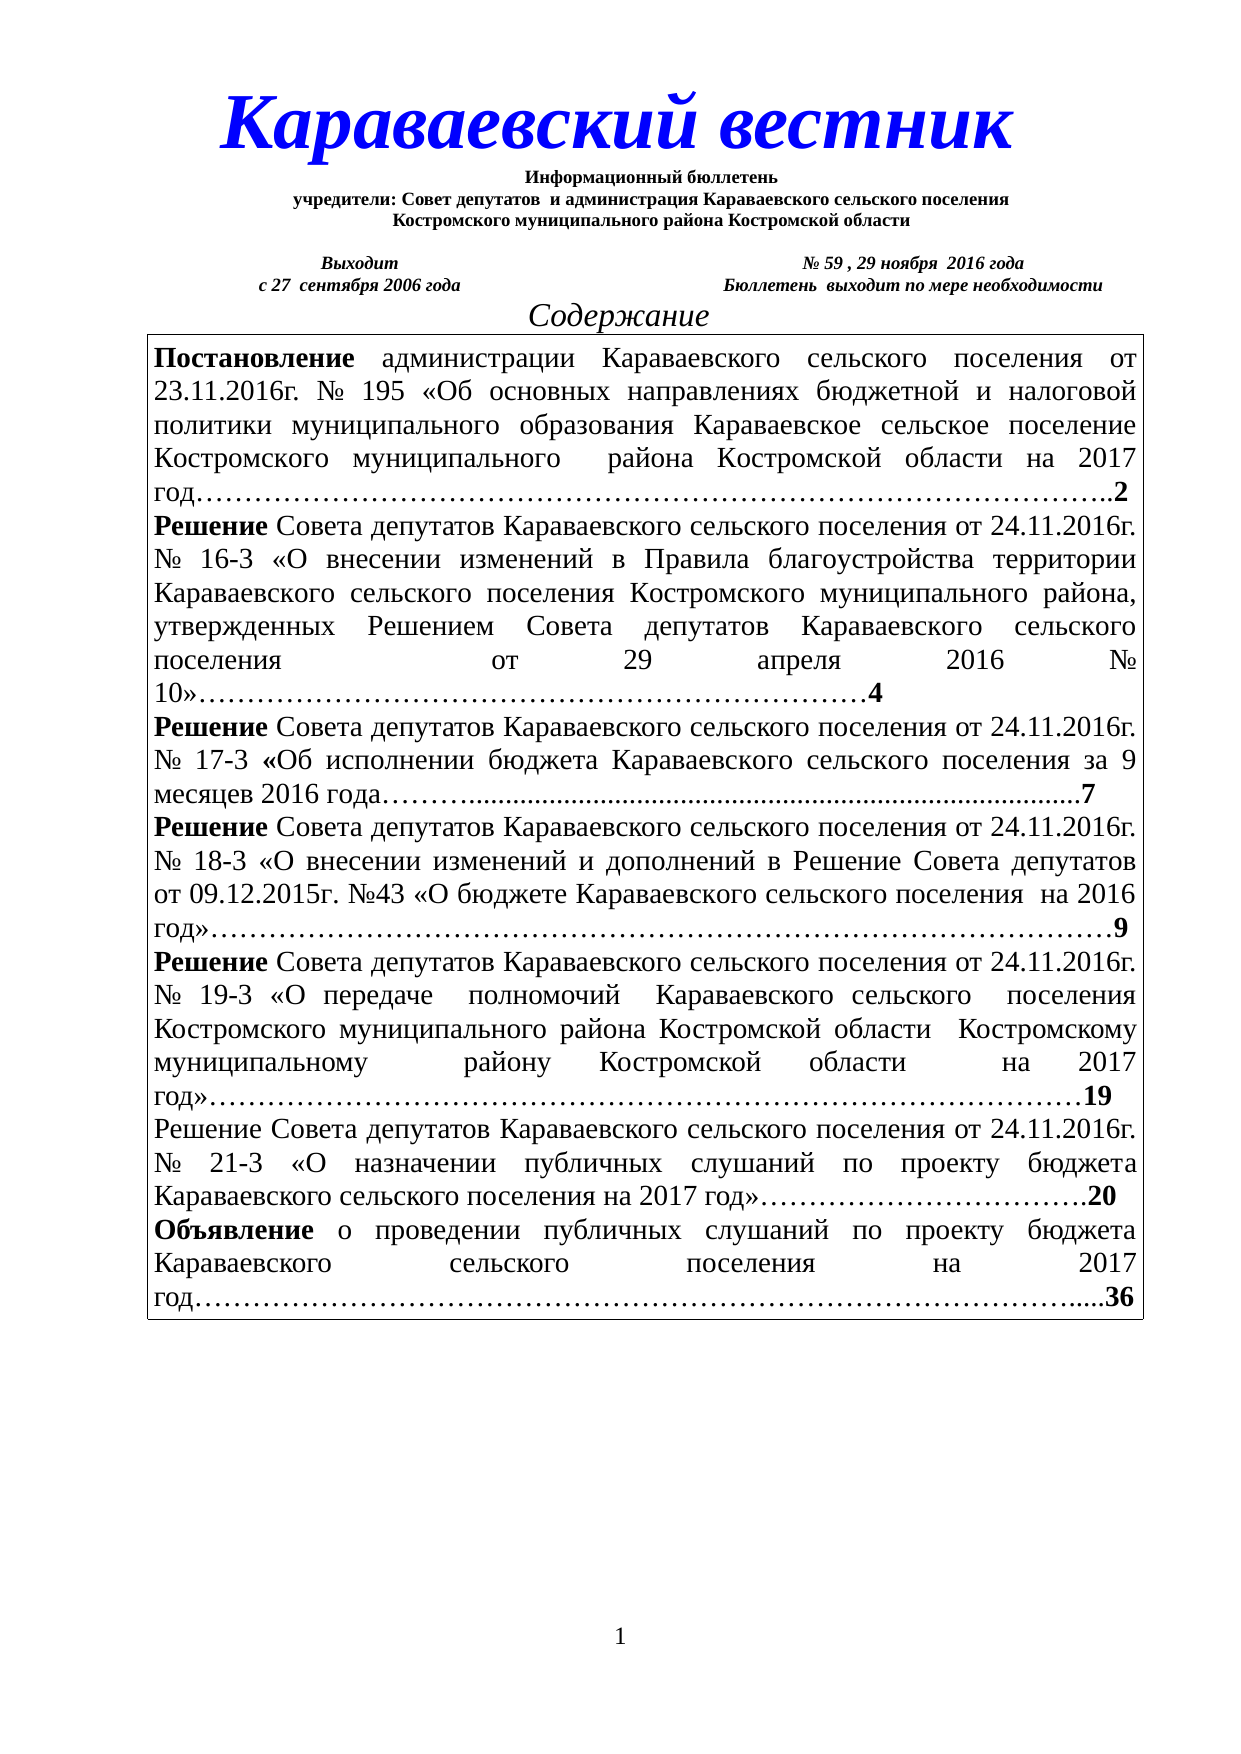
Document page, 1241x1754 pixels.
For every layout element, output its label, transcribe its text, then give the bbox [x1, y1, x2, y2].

subtitle Караваевский вестник [148, 75, 1092, 166]
table_header Постановление администрации Караваевского сельского поселения от 23.11.2016г. № 195 «Об основных направлениях бюджетной и налоговой политики муниципального образования Караваевское сельское поселение Костромского муниципального района Костромской области на 2017 год…………………………………………………………………………………..2 Решение Совета депутатов Караваевского сельского поселения от 24.11.2016г. № 16-3 «О внесении изменений в Правила благоустройства территории Караваевского сельского поселения Костромского муниципального района, утвержденных Решением Совета депутатов Караваевского сельского поселения от 29 апреля 2016 № 10»……………………………………………………………4 Решение Совета депутатов Караваевского сельского поселения от 24.11.2016г. № 17-3 «Об исполнении бюджета Караваевского сельского поселения за 9 месяцев 2016 года………....................................................................................7 Решение Совета депутатов Караваевского сельского поселения от 24.11.2016г. № 18-3 «О внесении изменений и дополнений в Решение Совета депутатов от 09.12.2015г. №43 «О бюджете Караваевского сельского поселения на 2016 год»…………………………………………………………………………………9 Решение Совета депутатов Караваевского сельского поселения от 24.11.2016г. № 19-3 «О передаче полномочий Караваевского сельского поселения Костромского муниципального района Костромской области Костромскому муниципальному району Костромской области на 2017 год»………………………………………………………………………………19 Решение Совета депутатов Караваевского сельского поселения от 24.11.2016г. № 21-3 «О назначении публичных слушаний по проекту бюджета Караваевского сельского поселения на 2017 год»…………………………….20 Объявление о проведении публичных слушаний по проекту бюджета Караваевского сельского поселения на 2017 год……………………………………………………………………………….....36 [148, 335, 1143, 1318]
table_header Выходит с 27 сентября 2006 года [66, 252, 592, 295]
table_header № 59 , 29 ноября 2016 года Бюллетень выходит по мере необходимости [592, 252, 1174, 295]
text Содержание [148, 295, 1092, 334]
text учредители: Совет депутатов и администрация Караваевского сельского поселения [148, 188, 1092, 209]
subtitle Информационный бюллетень [210, 166, 1092, 188]
text Костромского муниципального района Костромской области [148, 209, 1092, 231]
